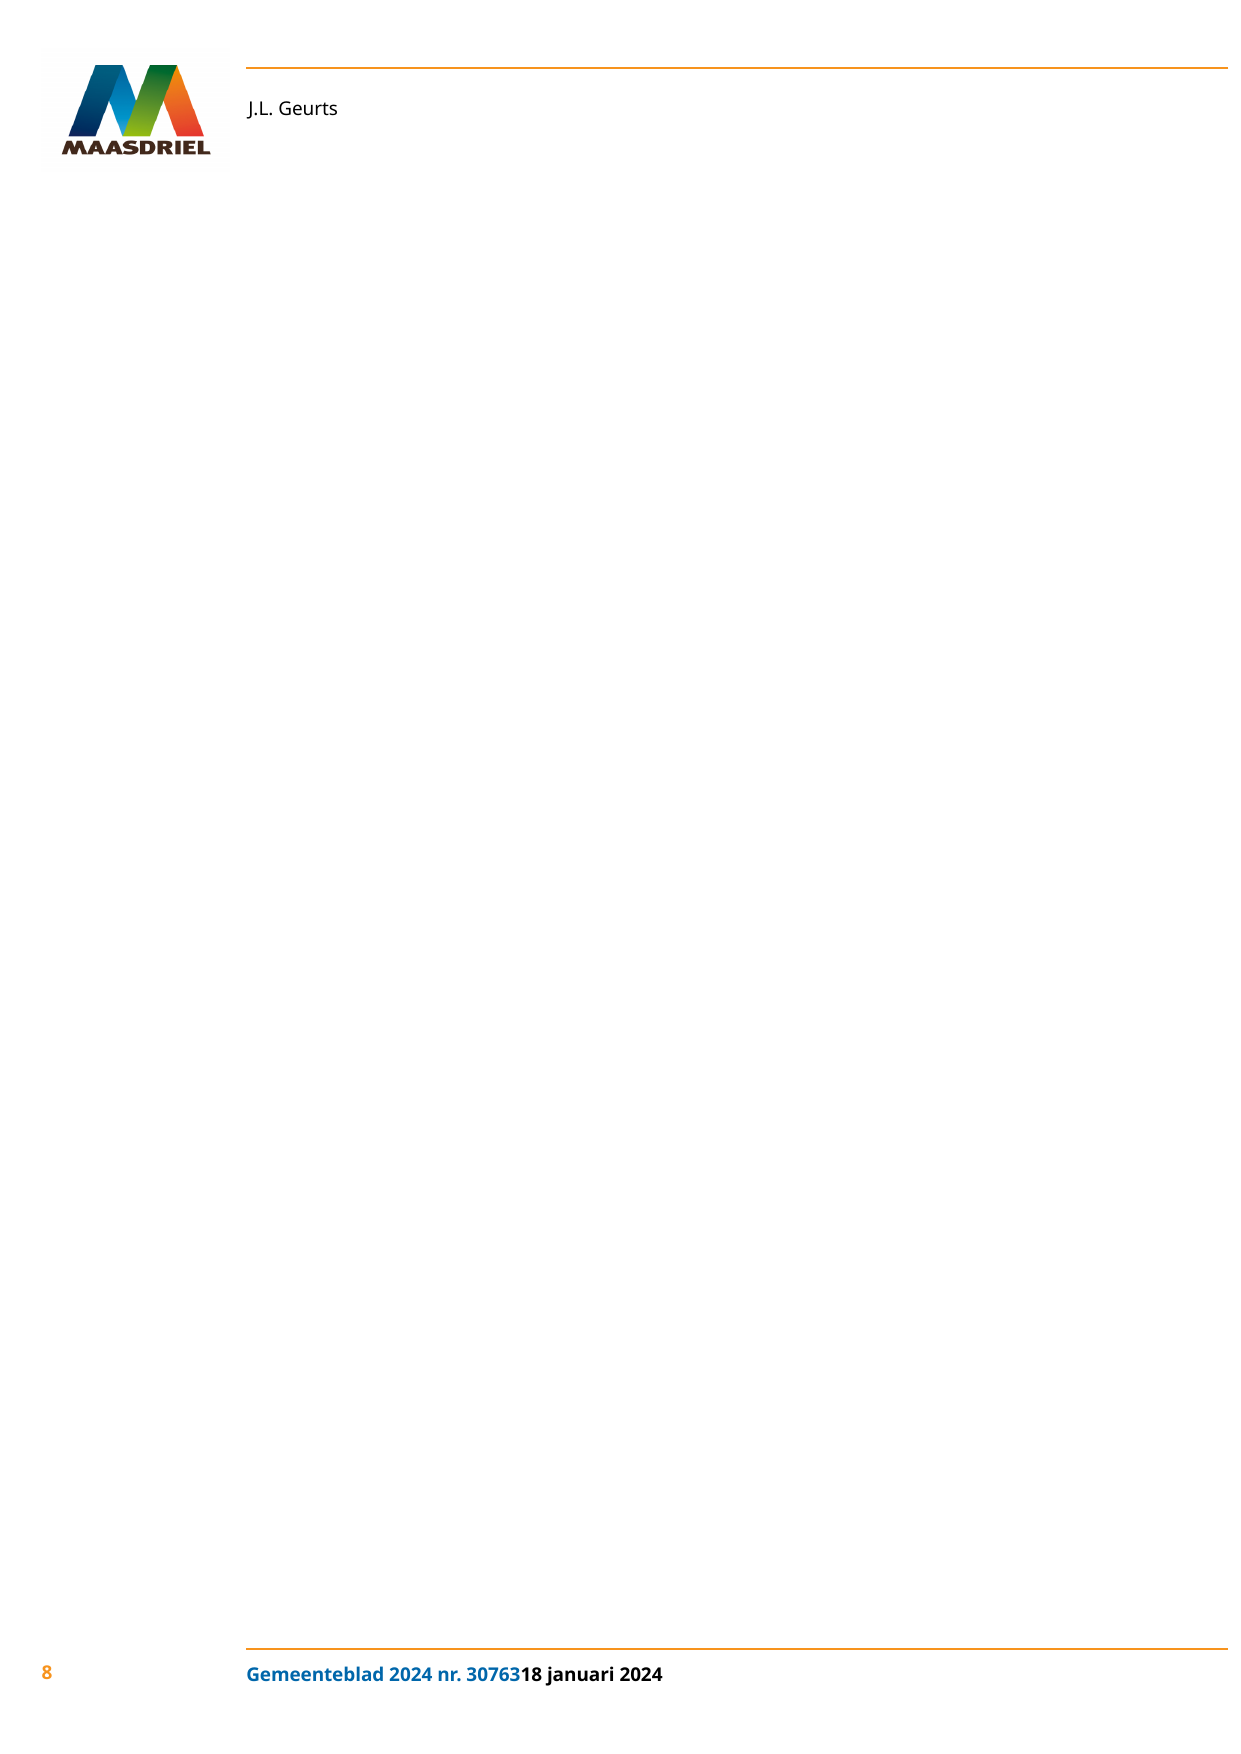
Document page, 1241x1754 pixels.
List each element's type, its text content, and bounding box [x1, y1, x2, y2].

picture [41, 47, 231, 172]
text J.L. Geurts [248, 95, 1152, 121]
